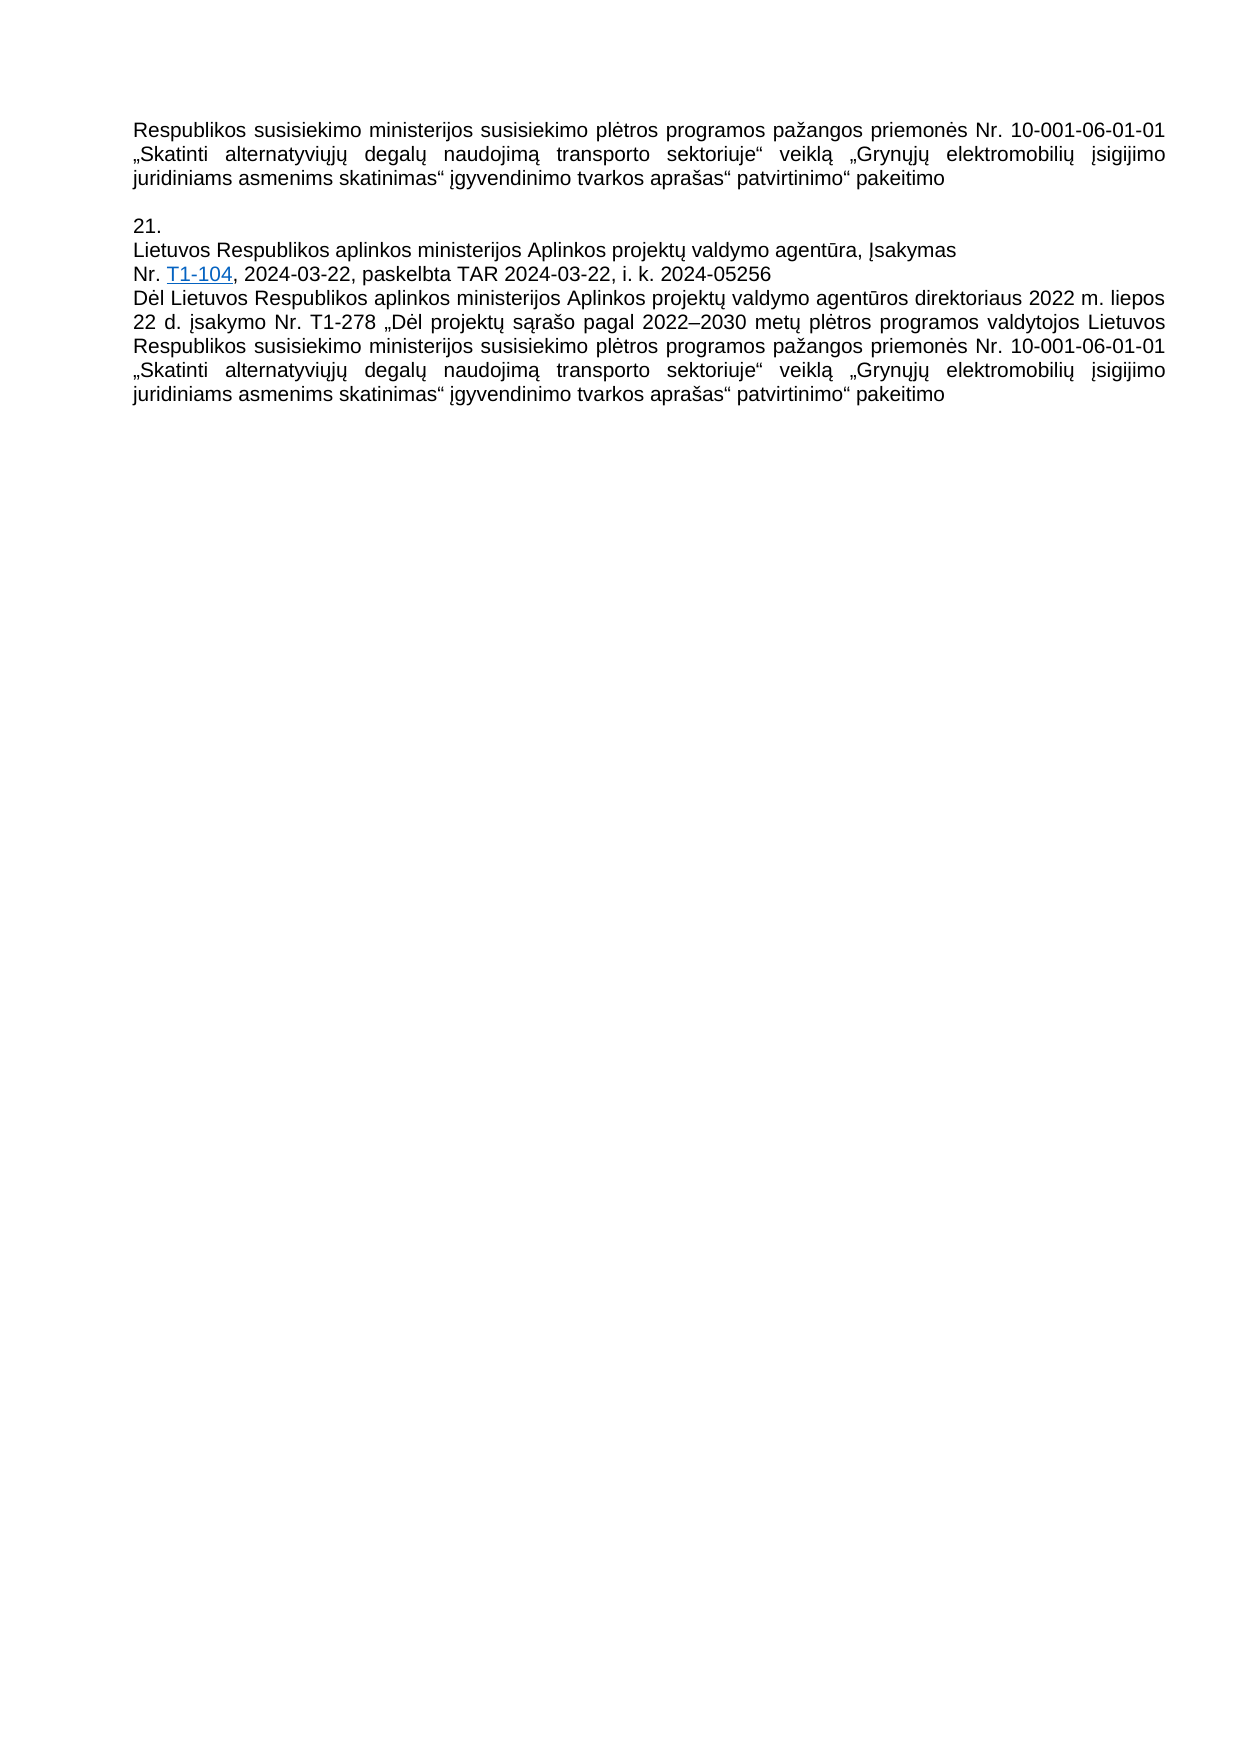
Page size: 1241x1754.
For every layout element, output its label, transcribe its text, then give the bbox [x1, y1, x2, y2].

text Respublikos susisiekimo ministerijos susisiekimo plėtros programos pažangos priemonės Nr. 10-001-06-01-01 „Skatinti alternatyviųjų degalų naudojimą transporto sektoriuje“ veiklą „Grynųjų elektromobilių įsigijimo juridiniams asmenims skatinimas“ įgyvendinimo tvarkos aprašas“ patvirtinimo“ pakeitimo [133, 118, 1167, 190]
text 21. [133, 214, 1167, 238]
text Lietuvos Respublikos aplinkos ministerijos Aplinkos projektų valdymo agentūra, Įsakymas [133, 238, 1167, 262]
text Nr. T1-104, 2024-03-22, paskelbta TAR 2024-03-22, i. k. 2024-05256 [133, 262, 1167, 286]
text Dėl Lietuvos Respublikos aplinkos ministerijos Aplinkos projektų valdymo agentūros direktoriaus 2022 m. liepos 22 d. įsakymo Nr. T1-278 „Dėl projektų sąrašo pagal 2022–2030 metų plėtros programos valdytojos Lietuvos Respublikos susisiekimo ministerijos susisiekimo plėtros programos pažangos priemonės Nr. 10-001-06-01-01 „Skatinti alternatyviųjų degalų naudojimą transporto sektoriuje“ veiklą „Grynųjų elektromobilių įsigijimo juridiniams asmenims skatinimas“ įgyvendinimo tvarkos aprašas“ patvirtinimo“ pakeitimo [133, 286, 1167, 406]
